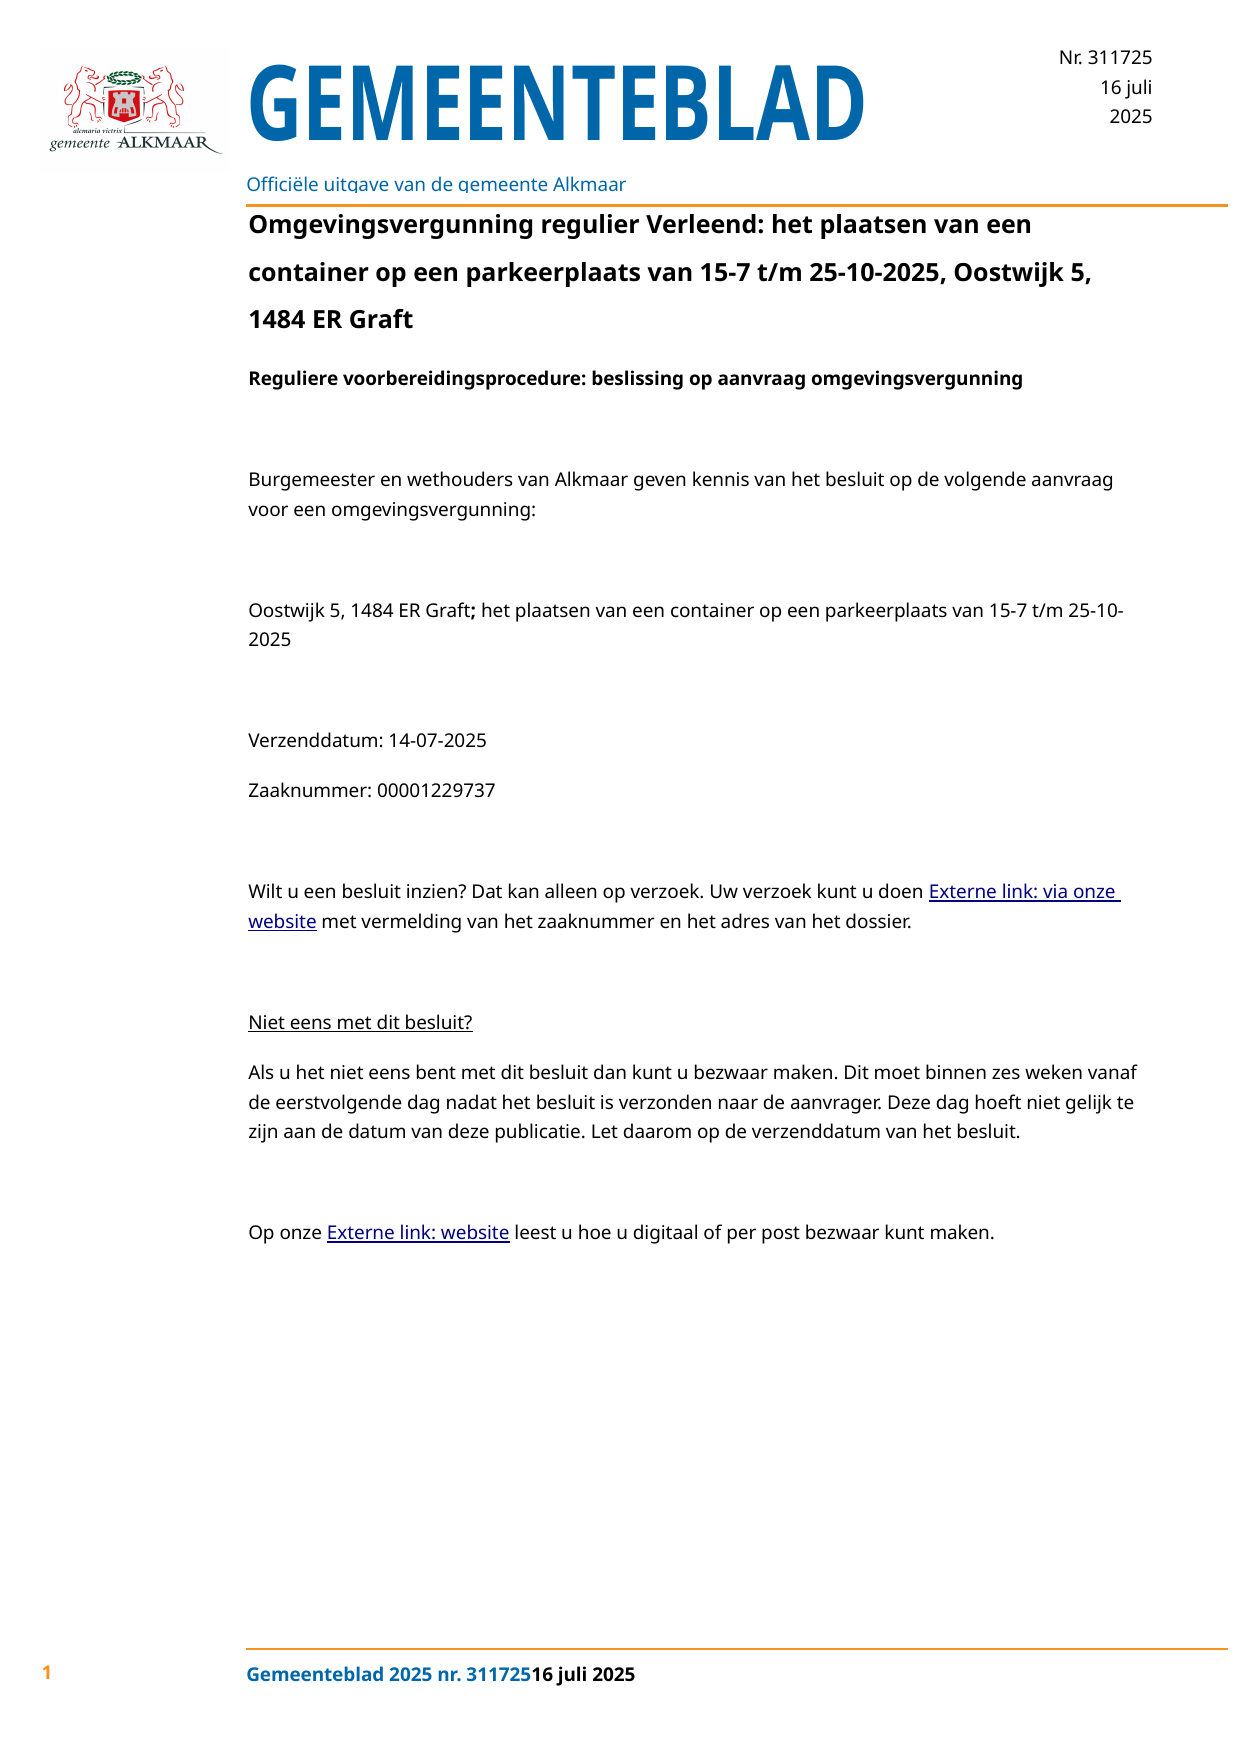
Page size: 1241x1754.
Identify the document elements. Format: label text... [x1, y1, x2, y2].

text Op onze Externe link: website leest u hoe u digitaal of per post bezwaar kunt maken. [248, 1219, 1152, 1245]
text Omgevingsvergunning regulier Verleend: het plaatsen van een container op een parkeerplaats van 15-7 t/m 25-10-2025, Oostwijk 5, 1484 ER Graft [248, 207, 1152, 336]
text Burgemeester en wethouders van Alkmaar geven kennis van het besluit op de volgende aanvraag voor een omgevingsvergunning: [248, 466, 1152, 522]
text Verzenddatum: 14-07-2025 [248, 727, 1152, 753]
text Niet eens met dit besluit? [248, 1009, 1152, 1034]
text Reguliere voorbereidingsprocedure: beslissing op aanvraag omgevingsvergunning [248, 366, 1152, 391]
text Zaaknummer: 00001229737 [248, 778, 1152, 803]
text Als u het niet eens bent met dit besluit dan kunt u bezwaar maken. Dit moet binnen zes weken vanaf de eerstvolgende dag nadat het besluit is verzonden naar de aanvrager. Deze dag hoeft niet gelijk te zijn aan de datum van deze publicatie. Let daarom op de verzenddatum van het besluit. [248, 1059, 1152, 1144]
text Oostwijk 5, 1484 ER Graft; het plaatsen van een container op een parkeerplaats van 15-7 t/m 25-10-2025 [248, 597, 1152, 652]
text Wilt u een besluit inzien? Dat kan alleen op verzoek. Uw verzoek kunt u doen Externe link: via onze website met vermelding van het zaaknummer en het adres van het dossier. [248, 878, 1152, 934]
picture [41, 47, 231, 172]
